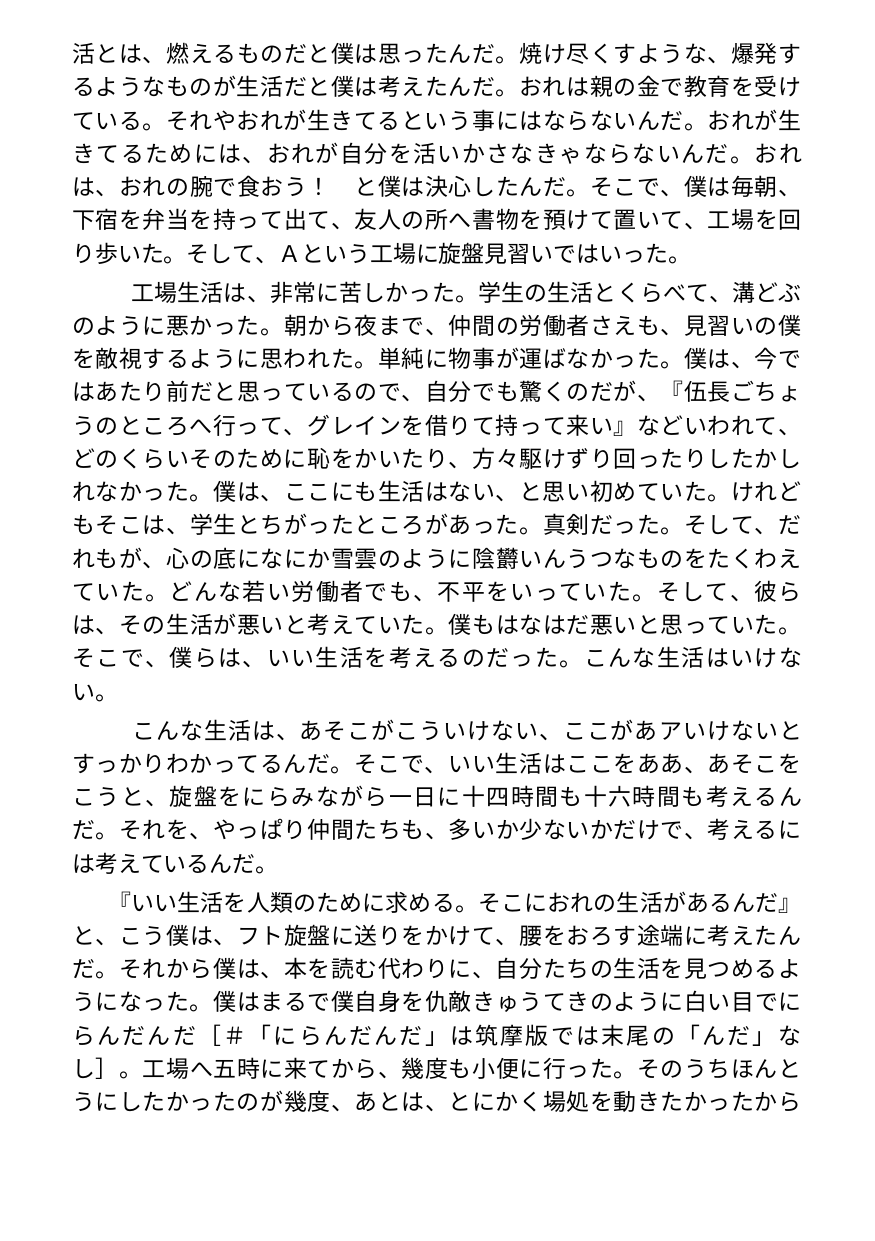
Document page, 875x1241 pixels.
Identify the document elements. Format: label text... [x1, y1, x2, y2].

text 『いい生活を人類のために求める。そこにおれの生活があるんだ』と、こう僕は、フト旋盤に送りをかけて、腰をおろす途端に考えたんだ。それから僕は、本を読む代わりに、自分たちの生活を見つめるようになった。僕はまるで僕自身を仇敵きゅうてきのように白い目でにらんだんだ［＃「にらんだんだ」は筑摩版では末尾の「んだ」なし］。工場へ五時に来てから、幾度も小便に行った。そのうちほんとうにしたかったのが幾度、あとは、とにかく場処を動きたかったから [72, 884, 802, 1117]
text こんな生活は、あそこがこういけない、ここがあアいけないとすっかりわかってるんだ。そこで、いい生活はここをああ、あそこをこうと、旋盤をにらみながら一日に十四時間も十六時間も考えるんだ。それを、やっぱり仲間たちも、多いか少ないかだけで、考えるには考えているんだ。 [72, 712, 802, 879]
text 活とは、燃えるものだと僕は思ったんだ。焼け尽くすような、爆発するようなものが生活だと僕は考えたんだ。おれは親の金で教育を受けている。それやおれが生きてるという事にはならないんだ。おれが生きてるためには、おれが自分を活いかさなきゃならないんだ。おれは、おれの腕で食おう！ と僕は決心したんだ。そこで、僕は毎朝、下宿を弁当を持って出て、友人の所へ書物を預けて置いて、工場を回り歩いた。そして、Ａという工場に旋盤見習いではいった。 [72, 36, 802, 269]
text 工場生活は、非常に苦しかった。学生の生活とくらべて、溝どぶのように悪かった。朝から夜まで、仲間の労働者さえも、見習いの僕を敵視するように思われた。単純に物事が運ばなかった。僕は、今ではあたり前だと思っているので、自分でも驚くのだが、『伍長ごちょうのところへ行って、グレインを借りて持って来い』などいわれて、どのくらいそのために恥をかいたり、方々駆けずり回ったりしたかしれなかった。僕は、ここにも生活はない、と思い初めていた。けれどもそこは、学生とちがったところがあった。真剣だった。そして、だれもが、心の底になにか雪雲のように陰欝いんうつなものをたくわえていた。どんな若い労働者でも、不平をいっていた。そして、彼らは、その生活が悪いと考えていた。僕もはなはだ悪いと思っていた。そこで、僕らは、いい生活を考えるのだった。こんな生活はいけない。 [72, 274, 802, 707]
